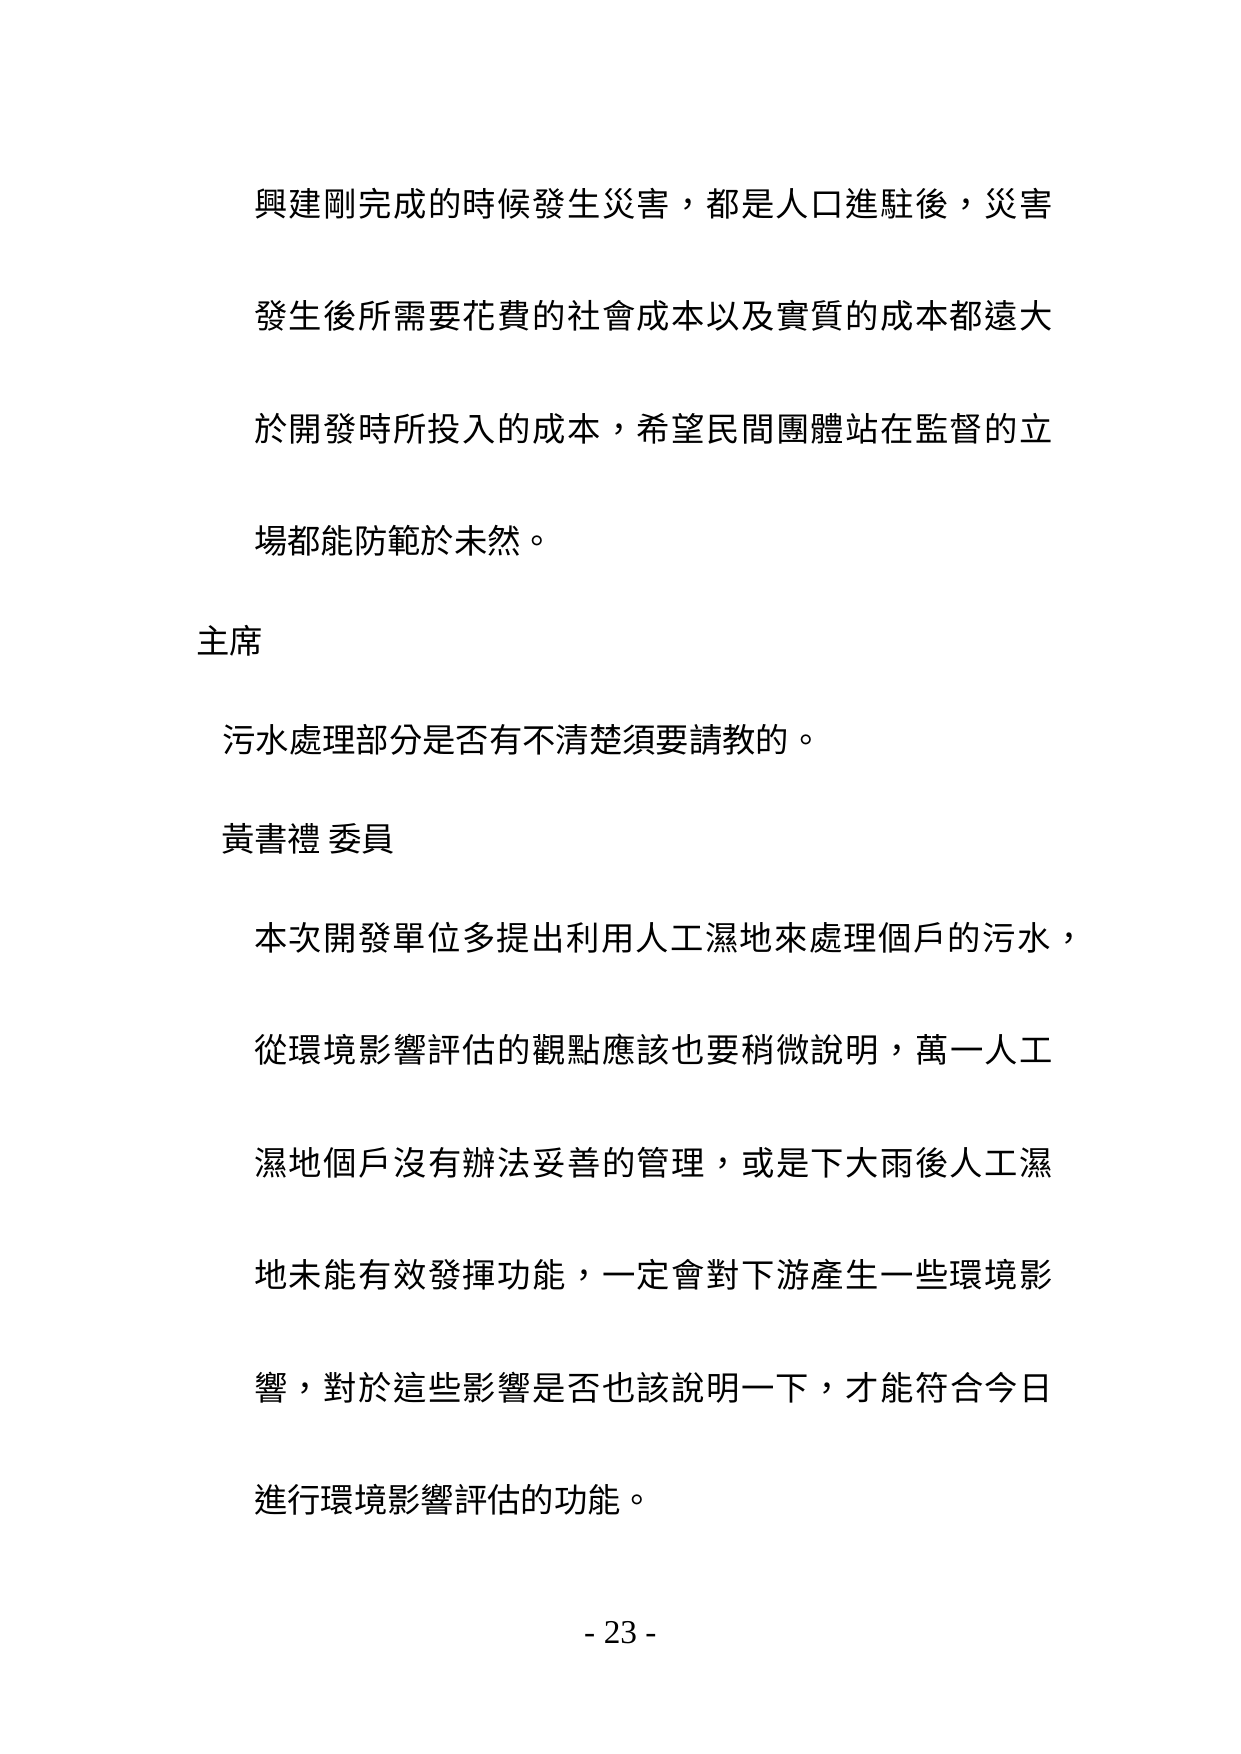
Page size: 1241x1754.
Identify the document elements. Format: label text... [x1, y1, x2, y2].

text 黃書禮 委員 [187, 799, 1053, 874]
text 主席 [187, 601, 1053, 676]
text 很感謝承辦單位每次開會時都有邀請本聯盟，剛剛潘議員所提的污水問題，我們每次開會時都有提出，如開發單位所說設置個別污水處理設施是土地所有權人額外支出，那為何不按照原本環境影響說明書所說埋設管線再來集中處理，今天所提出的環保化糞池，此概念很好，但擔心的是個別住戶是否能有效的管理?個人在花蓮看過類似案例，環保化糞池最後因為池子堵住，污水無法排出而導致產生蚊蟲，最後居民還是將污水排入河溪裡，所質疑的是管理的效果而不是設計上的缺失，如果說不能處理這麼大面積的區域，為何不直接回到環境影響評估說明書裡的內容?按照下水道法超過500人就必需要設置污水專用下水道，原來環說有，為何開發單位要規避、跳過這個部分，一直在提個別處理，如果覺得此方案可行就直接施做了，無需例次開委員會在討論個別處理的方案，就用原來環說的方案來做，對開發單位也好，對市政府來講也符合法令的規定又能處理到開發的量及等級，會議就無需有那麼多的爭議，且按照內政部營建署開過的會議記錄，有很多重劃區都面臨類似的問題，到底重劃要到什麼樣的人口，才能夠真正處理污水，內政部營建署的行政命令是說因為不知何時能達到試俥的量，但是管線一定要先埋，因為管線不先埋的話，等污水處理廠興建完成以後，會無法及時接管，造成居民不便，不管人口進駐多少，市政府可以決議處理的是必需興建污水處理廠時就可馬上接管。在92年3月研議兩階段設置污水專用下水道的簽陳，如果要設置一個單一的污水處理廠，處理所有污水必需要設置9個抽水站把污水集中，現在自然放流的狀態污水是分流的，所以必需要再設置抽水站把污水集中才有辦法集中處理。就污水處理廠的用地部分，污水處理廠的用地有百分之80都位於30°以上的陡坡，如果按照台北市所頒佈的台北市保變住開發要點，超過30°的陡坡是不得開挖填土以及做為建築用地，請問我們的污水處理廠要設置在哪裡?很明顯原來的環說其實是在這個部份是有問題的，我們是不是要再回去檢視污水處理廠要設置在哪裡?才能夠真正處理這4500人所有的污水量，希望民間團體提出來的方案都是合情、合理、合法的，在法律的前提之下我們希望能夠妥善的處理這麼多的污水量，而不是一味的贊成或反對此開發，我們都希望這些開發都能在容許的範圍。歷次颱風我們都有上山紀錄，很高興這次颱風六之六地區未造成任何災情，這點我們應該嘉許重劃會的努力，但提醒各位大部份的災害都是在人口開始進駐了以後，包括林肯大郡，都不是興建剛完成的時候發生災害，都是人口進駐後，災害發生後所需要花費的社會成本以及實質的成本都遠大於開發時所投入的成本，希望民間團體站在監督的立場都能防範於未然。 [254, 164, 1053, 577]
text 污水處理部分是否有不清楚須要請教的。 [187, 700, 1053, 775]
text 本次開發單位多提出利用人工濕地來處理個戶的污水，從環境影響評估的觀點應該也要稍微說明，萬一人工濕地個戶沒有辦法妥善的管理，或是下大雨後人工濕地未能有效發揮功能，一定會對下游產生一些環境影響，對於這些影響是否也該說明一下，才能符合今日進行環境影響評估的功能。 [254, 898, 1053, 1536]
